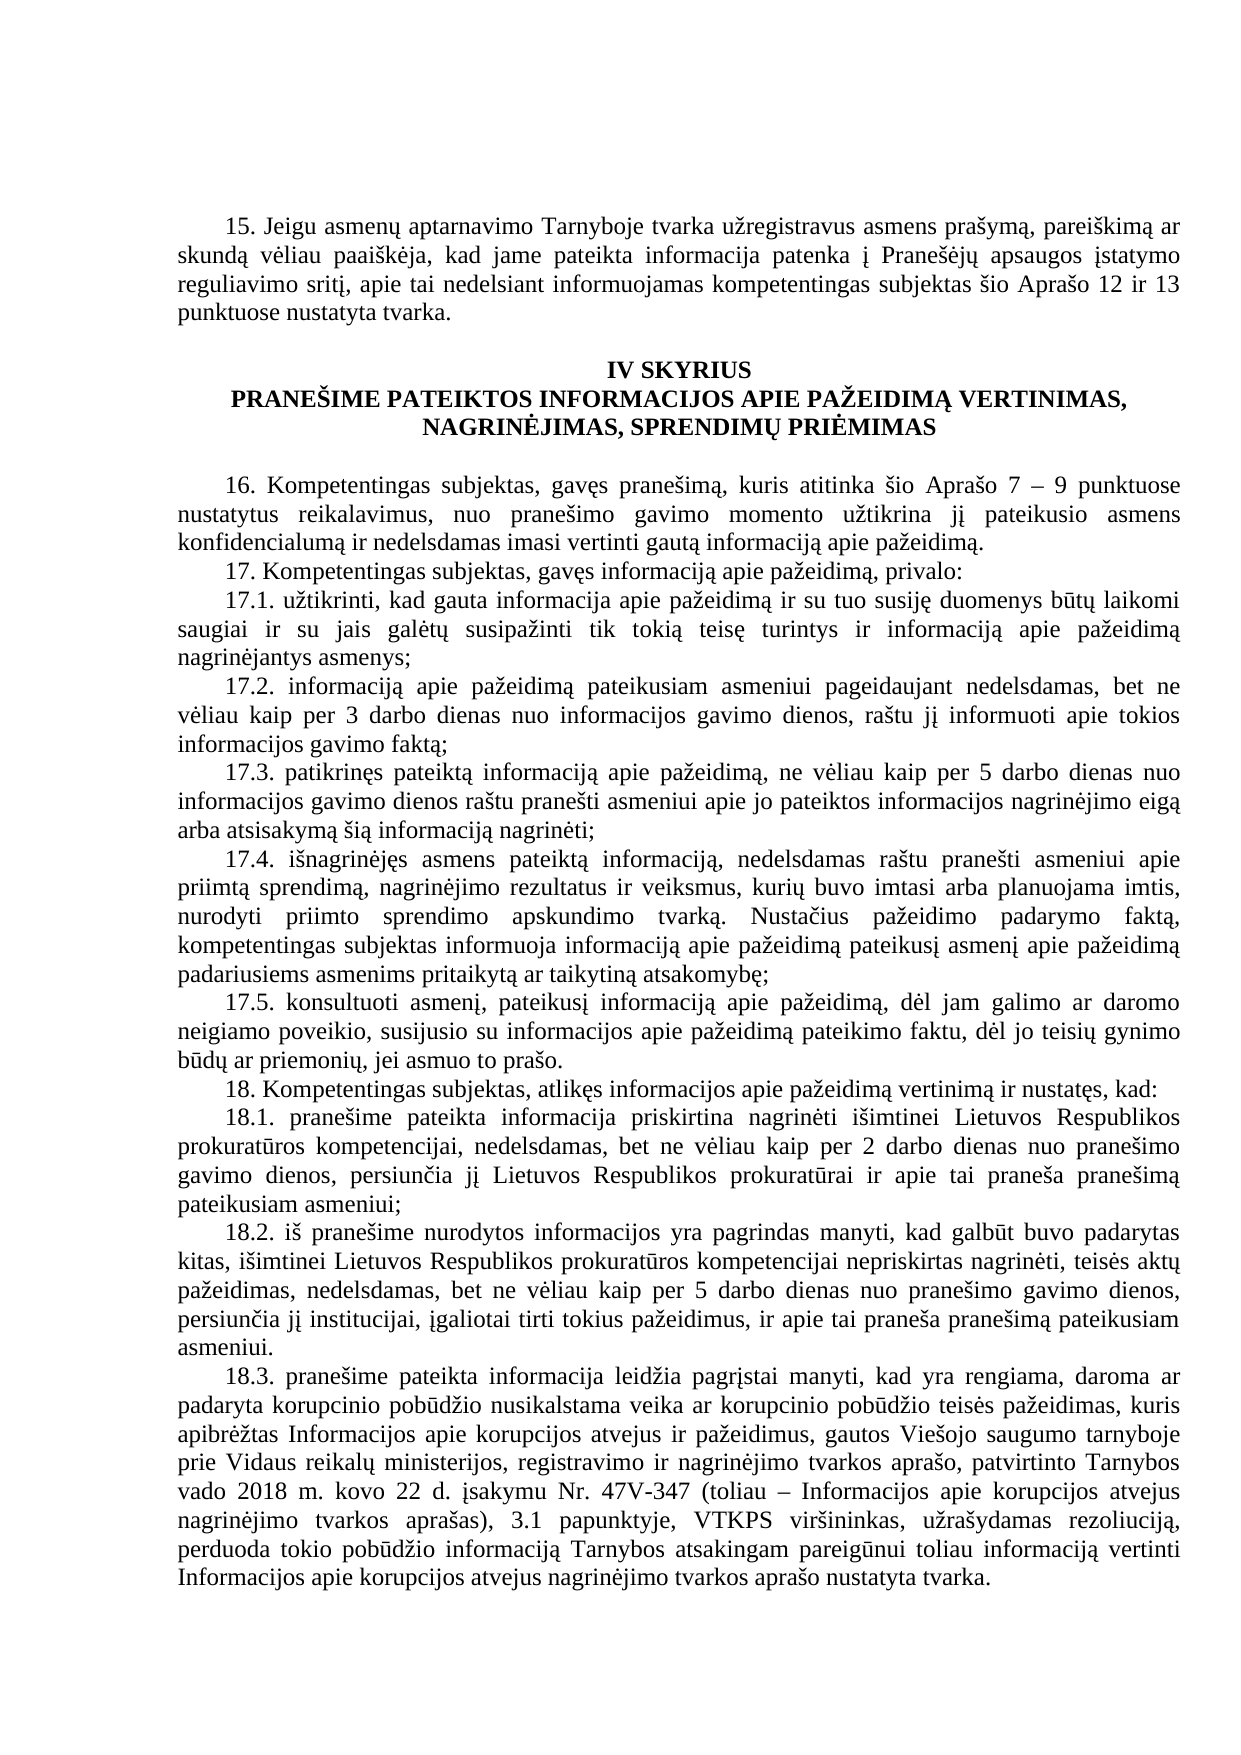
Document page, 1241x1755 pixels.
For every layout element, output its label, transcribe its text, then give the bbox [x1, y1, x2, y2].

text 18.1. pranešime pateikta informacija priskirtina nagrinėti išimtinei Lietuvos Respublikos prokuratūros kompetencijai, nedelsdamas, bet ne vėliau kaip per 2 darbo dienas nuo pranešimo gavimo dienos, persiunčia jį Lietuvos Respublikos prokuratūrai ir apie tai praneša pranešimą pateikusiam asmeniui; [177, 1102, 1181, 1217]
text 17.3. patikrinęs pateiktą informaciją apie pažeidimą, ne vėliau kaip per 5 darbo dienas nuo informacijos gavimo dienos raštu pranešti asmeniui apie jo pateiktos informacijos nagrinėjimo eigą arba atsisakymą šią informaciją nagrinėti; [177, 757, 1181, 844]
text 16. Kompetentingas subjektas, gavęs pranešimą, kuris atitinka šio Aprašo 7 – 9 punktuose nustatytus reikalavimus, nuo pranešimo gavimo momento užtikrina jį pateikusio asmens konfidencialumą ir nedelsdamas imasi vertinti gautą informaciją apie pažeidimą. [177, 470, 1181, 556]
text 18.2. iš pranešime nurodytos informacijos yra pagrindas manyti, kad galbūt buvo padarytas kitas, išimtinei Lietuvos Respublikos prokuratūros kompetencijai nepriskirtas nagrinėti, teisės aktų pažeidimas, nedelsdamas, bet ne vėliau kaip per 5 darbo dienas nuo pranešimo gavimo dienos, persiunčia jį institucijai, įgaliotai tirti tokius pažeidimus, ir apie tai praneša pranešimą pateikusiam asmeniui. [177, 1217, 1181, 1361]
text 17. Kompetentingas subjektas, gavęs informaciją apie pažeidimą, privalo: [177, 556, 1181, 585]
text 17.4. išnagrinėjęs asmens pateiktą informaciją, nedelsdamas raštu pranešti asmeniui apie priimtą sprendimą, nagrinėjimo rezultatus ir veiksmus, kurių buvo imtasi arba planuojama imtis, nurodyti priimto sprendimo apskundimo tvarką. Nustačius pažeidimo padarymo faktą, kompetentingas subjektas informuoja informaciją apie pažeidimą pateikusį asmenį apie pažeidimą padariusiems asmenims pritaikytą ar taikytiną atsakomybę; [177, 844, 1181, 987]
text 15. Jeigu asmenų aptarnavimo Tarnyboje tvarka užregistravus asmens prašymą, pareiškimą ar skundą vėliau paaiškėja, kad jame pateikta informacija patenka į Pranešėjų apsaugos įstatymo reguliavimo sritį, apie tai nedelsiant informuojamas kompetentingas subjektas šio Aprašo 12 ir 13 punktuose nustatyta tvarka. [177, 211, 1181, 326]
text IV SKYRIUS [177, 355, 1181, 384]
text 17.2. informaciją apie pažeidimą pateikusiam asmeniui pageidaujant nedelsdamas, bet ne vėliau kaip per 3 darbo dienas nuo informacijos gavimo dienos, raštu jį informuoti apie tokios informacijos gavimo faktą; [177, 671, 1181, 757]
text 18.3. pranešime pateikta informacija leidžia pagrįstai manyti, kad yra rengiama, daroma ar padaryta korupcinio pobūdžio nusikalstama veika ar korupcinio pobūdžio teisės pažeidimas, kuris apibrėžtas Informacijos apie korupcijos atvejus ir pažeidimus, gautos Viešojo saugumo tarnyboje prie Vidaus reikalų ministerijos, registravimo ir nagrinėjimo tvarkos aprašo, patvirtinto Tarnybos vado 2018 m. kovo 22 d. įsakymu Nr. 47V-347 (toliau – Informacijos apie korupcijos atvejus nagrinėjimo tvarkos aprašas), 3.1 papunktyje, VTKPS viršininkas, užrašydamas rezoliuciją, perduoda tokio pobūdžio informaciją Tarnybos atsakingam pareigūnui toliau informaciją vertinti Informacijos apie korupcijos atvejus nagrinėjimo tvarkos aprašo nustatyta tvarka. [177, 1361, 1181, 1591]
text 17.1. užtikrinti, kad gauta informacija apie pažeidimą ir su tuo susiję duomenys būtų laikomi saugiai ir su jais galėtų susipažinti tik tokią teisę turintys ir informaciją apie pažeidimą nagrinėjantys asmenys; [177, 585, 1181, 671]
text PRANEŠIME PATEIKTOS INFORMACIJOS APIE PAŽEIDIMĄ VERTINIMAS, NAGRINĖJIMAS, SPRENDIMŲ PRIĖMIMAS [177, 384, 1181, 441]
text 18. Kompetentingas subjektas, atlikęs informacijos apie pažeidimą vertinimą ir nustatęs, kad: [177, 1074, 1181, 1102]
text 17.5. konsultuoti asmenį, pateikusį informaciją apie pažeidimą, dėl jam galimo ar daromo neigiamo poveikio, susijusio su informacijos apie pažeidimą pateikimo faktu, dėl jo teisių gynimo būdų ar priemonių, jei asmuo to prašo. [177, 987, 1181, 1074]
